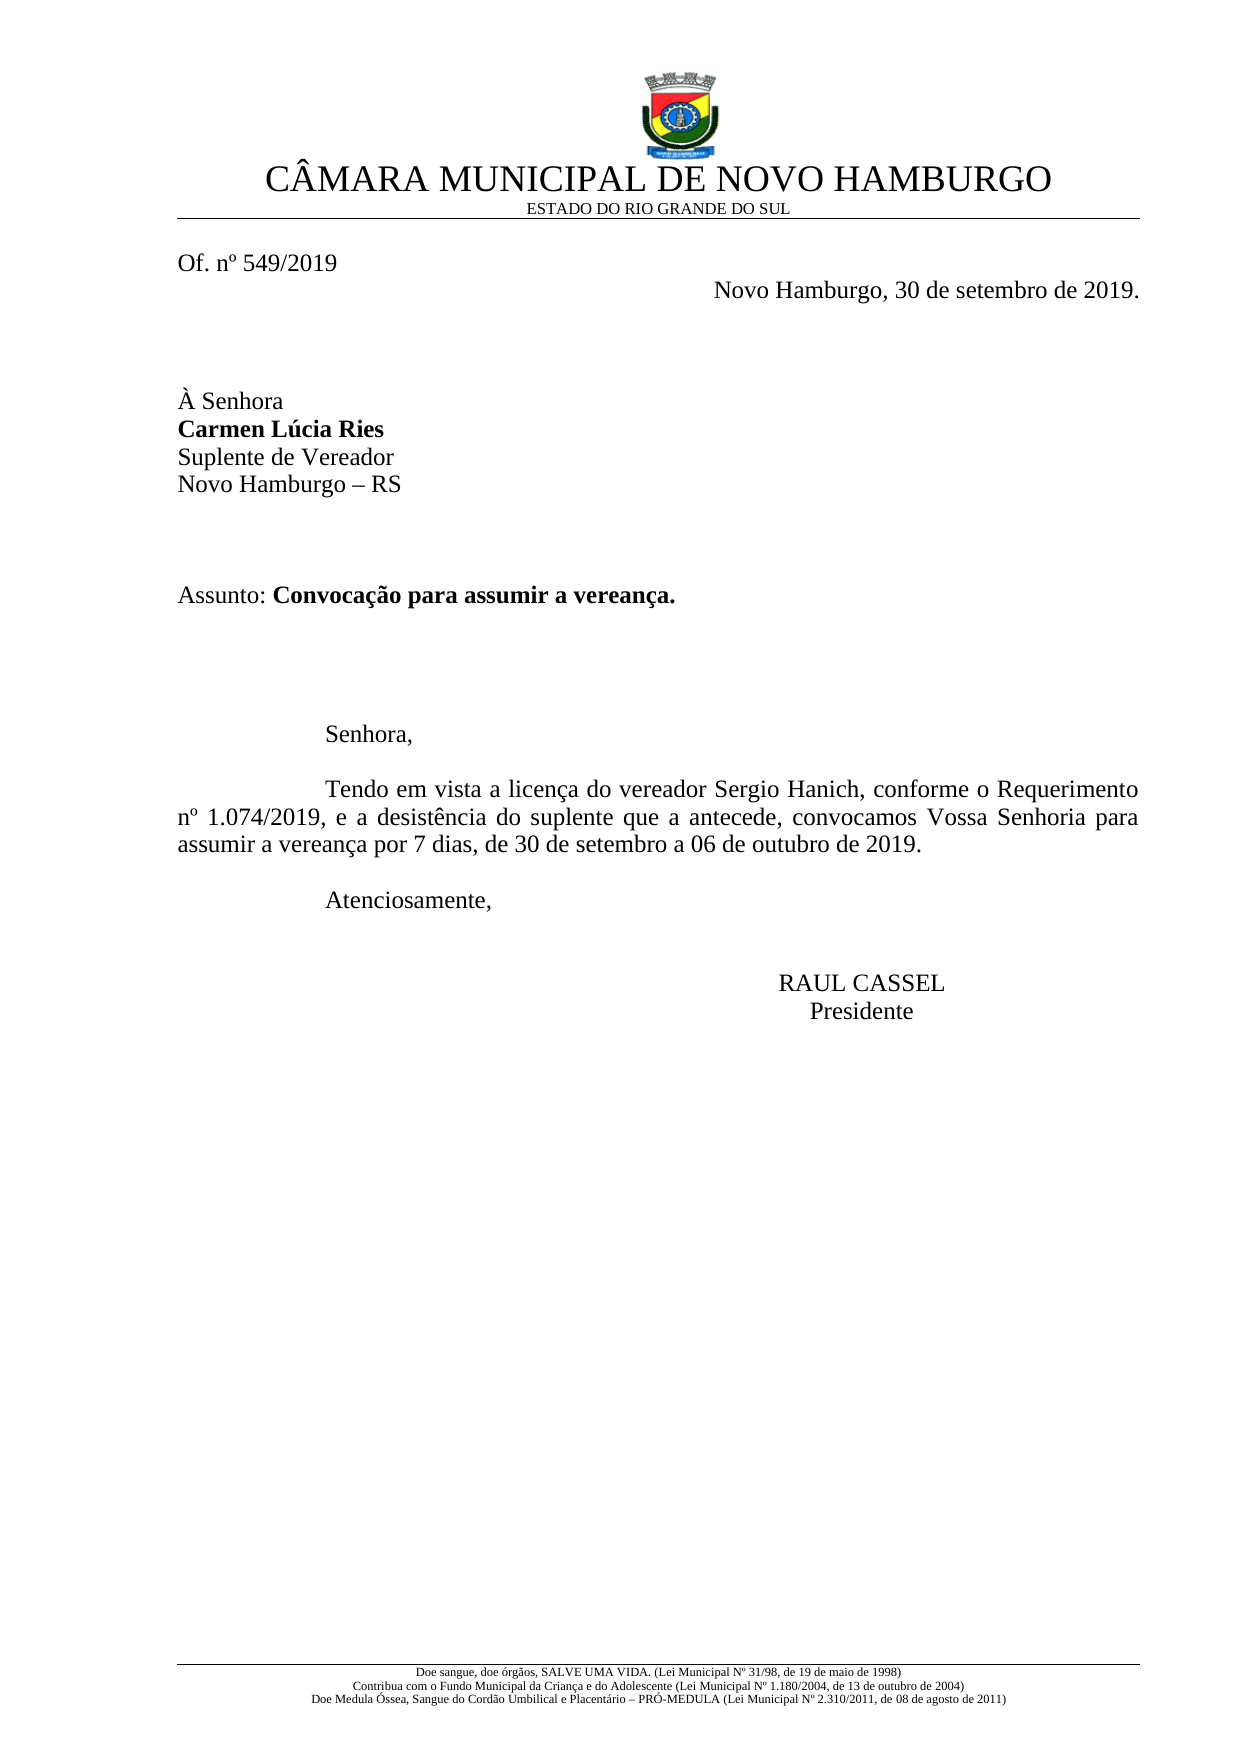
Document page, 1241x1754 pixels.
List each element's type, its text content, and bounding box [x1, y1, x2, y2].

picture [635, 65, 723, 164]
text Novo Hamburgo, 30 de setembro de 2019. [177, 276, 1140, 304]
text Suplente de Vereador [177, 443, 1140, 470]
text Tendo em vista a licença do vereador Sergio Hanich, conforme o Requerimento nº 1.074/2019, e a desistência do suplente que a antecede, convocamos Vossa Senhoria para assumir a vereança por 7 dias, de 30 de setembro a 06 de outubro de 2019. [177, 775, 1140, 858]
text Carmen Lúcia Ries [177, 415, 1140, 443]
text Atenciosamente, [177, 886, 1140, 914]
text Senhora, [177, 720, 1140, 747]
text Assunto: Convocação para assumir a vereança. [177, 581, 1140, 609]
text À Senhora [177, 387, 1140, 415]
text Presidente [177, 997, 1140, 1024]
text Novo Hamburgo – RS [177, 470, 1140, 498]
text Of. nº 549/2019 [177, 249, 1140, 276]
text RAUL CASSEL [177, 969, 1140, 997]
